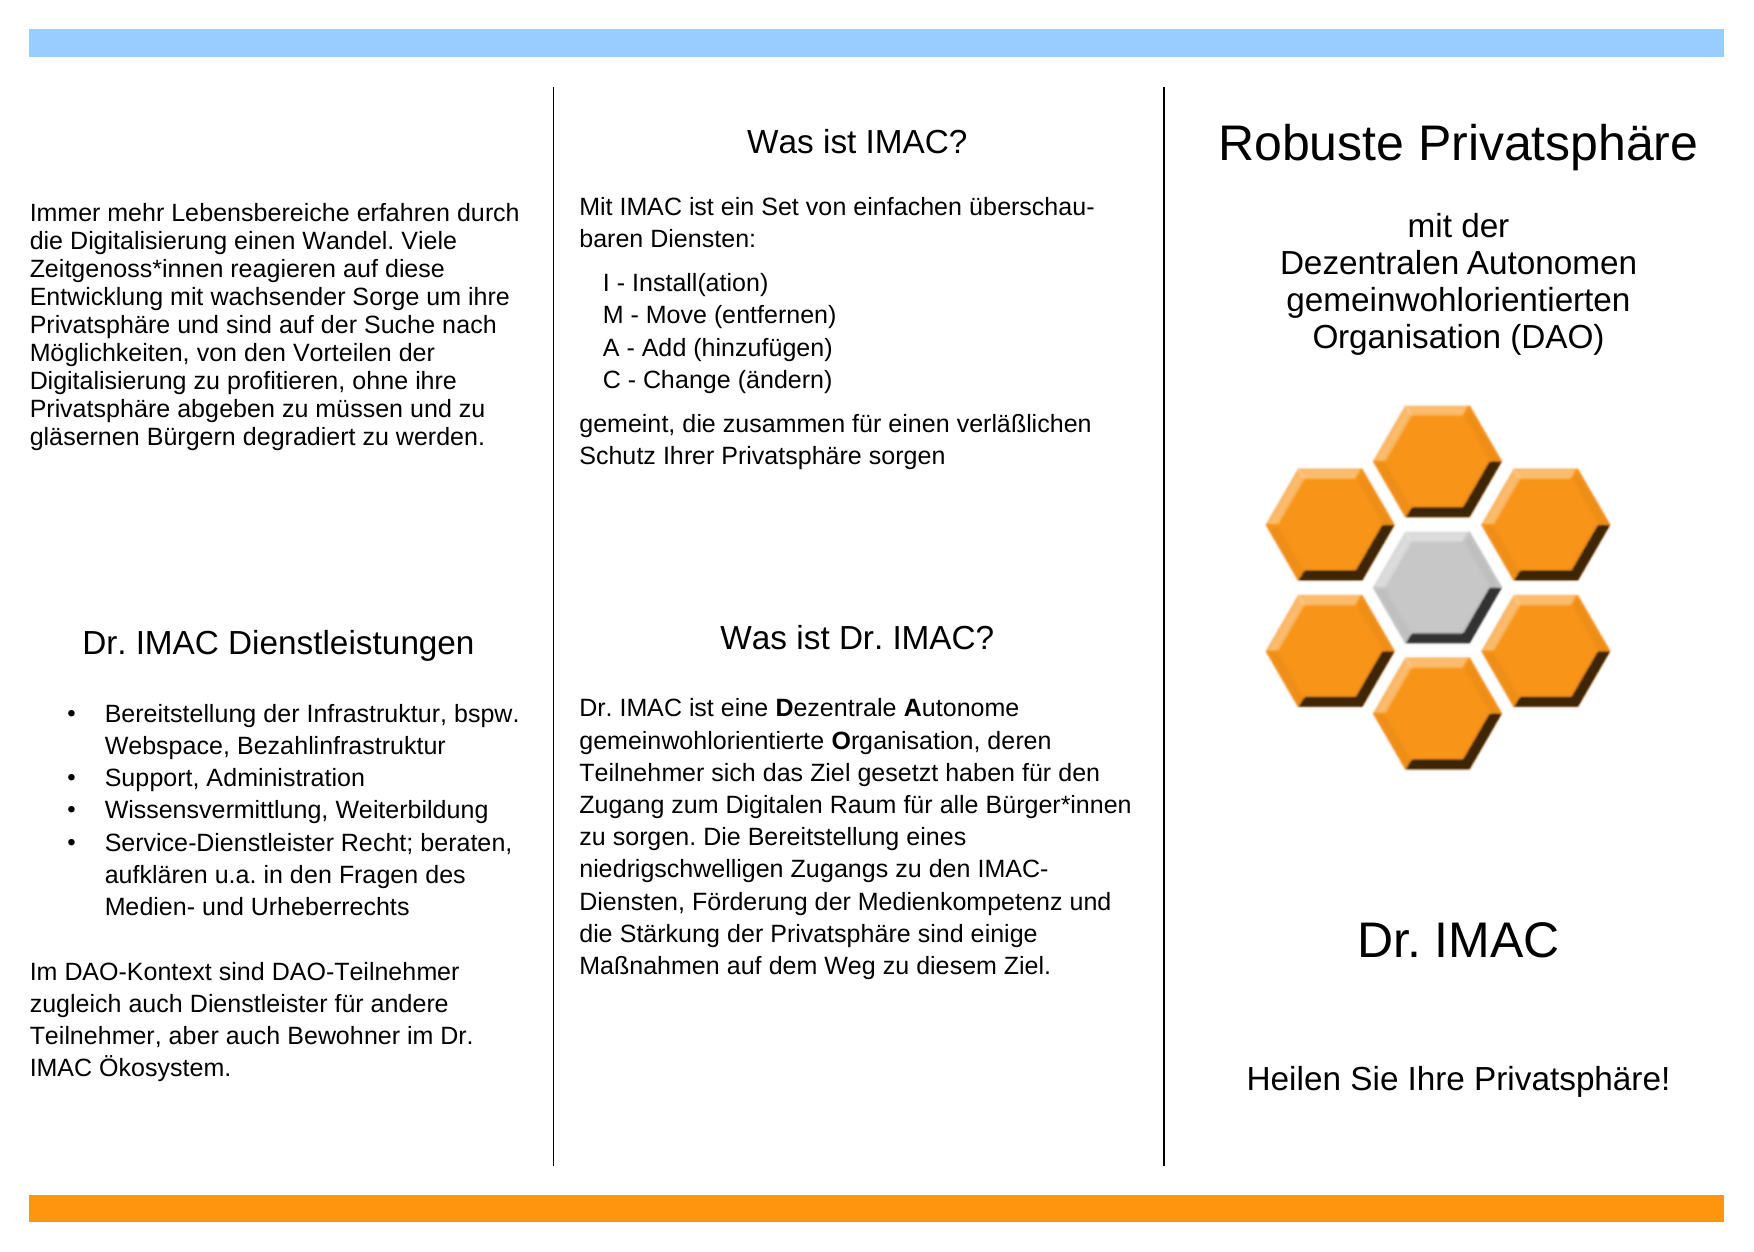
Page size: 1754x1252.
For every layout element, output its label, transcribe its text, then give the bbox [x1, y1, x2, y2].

list Service-Dienstleister Recht; beraten, aufklären u.a. in den Fragen des Medien- und Urheberrechts [67, 828, 527, 921]
text Dr. IMAC Dienstleistungen [29, 624, 527, 662]
text Dr. IMAC ist eine Dezentrale Autonome gemeinwohlorientierte Organisation, deren Teilnehmer sich das Ziel gesetzt haben für den Zugang zum Digitalen Raum für alle Bürger*innen zu sorgen. Die Bereitstellung eines niedrigschwelligen Zugangs zu den IMAC-Diensten, Förderung der Medienkompetenz und die Stärkung der Privatsphäre sind einige Maßnahmen auf dem Weg zu diesem Ziel. [579, 694, 1135, 980]
text C - Change (ändern) [603, 366, 1135, 393]
list Support, Administration [67, 764, 527, 792]
text Immer mehr Lebensbereiche erfahren durch die Digitalisierung einen Wandel. Viele Zeitgenoss*innen reagieren auf diese Entwicklung mit wachsender Sorge um ihre Privatsphäre und sind auf der Suche nach Möglichkeiten, von den Vorteilen der Digitalisierung zu profitieren, ohne ihre Privatsphäre abgeben zu müssen und zu gläsernen Bürgern degradiert zu werden. [29, 199, 527, 451]
text Im DAO-Kontext sind DAO-Teilnehmer zugleich auch Dienstleister für andere Teilnehmer, aber auch Bewohner im Dr. IMAC Ökosystem. [29, 957, 527, 1082]
text gemeint, die zusammen für einen verläßlichen Schutz Ihrer Privatsphäre sorgen [579, 409, 1135, 470]
text Heilen Sie Ihre Privatsphäre! [1192, 1061, 1724, 1097]
text M - Move (entfernen) [603, 301, 1135, 329]
text Dr. IMAC [1192, 912, 1724, 968]
text I - Install(ation) [603, 269, 1135, 297]
list Wissensvermittlung, Weiterbildung [67, 796, 527, 824]
text A - Add (hinzufügen) [603, 333, 1135, 361]
picture [1246, 396, 1630, 780]
text Robuste Privatsphäre [1192, 115, 1724, 170]
text Was ist IMAC? [579, 124, 1135, 161]
text Dezentralen Autonomen gemeinwohlorientierten Organisation (DAO) [1192, 244, 1724, 355]
text mit der [1192, 207, 1724, 244]
list Bereitstellung der Infrastruktur, bspw. Webspace, Bezahlinfrastruktur [67, 699, 527, 759]
text Was ist Dr. IMAC? [579, 619, 1135, 656]
text Mit IMAC ist ein Set von einfachen überschau-baren Diensten: [579, 193, 1135, 253]
